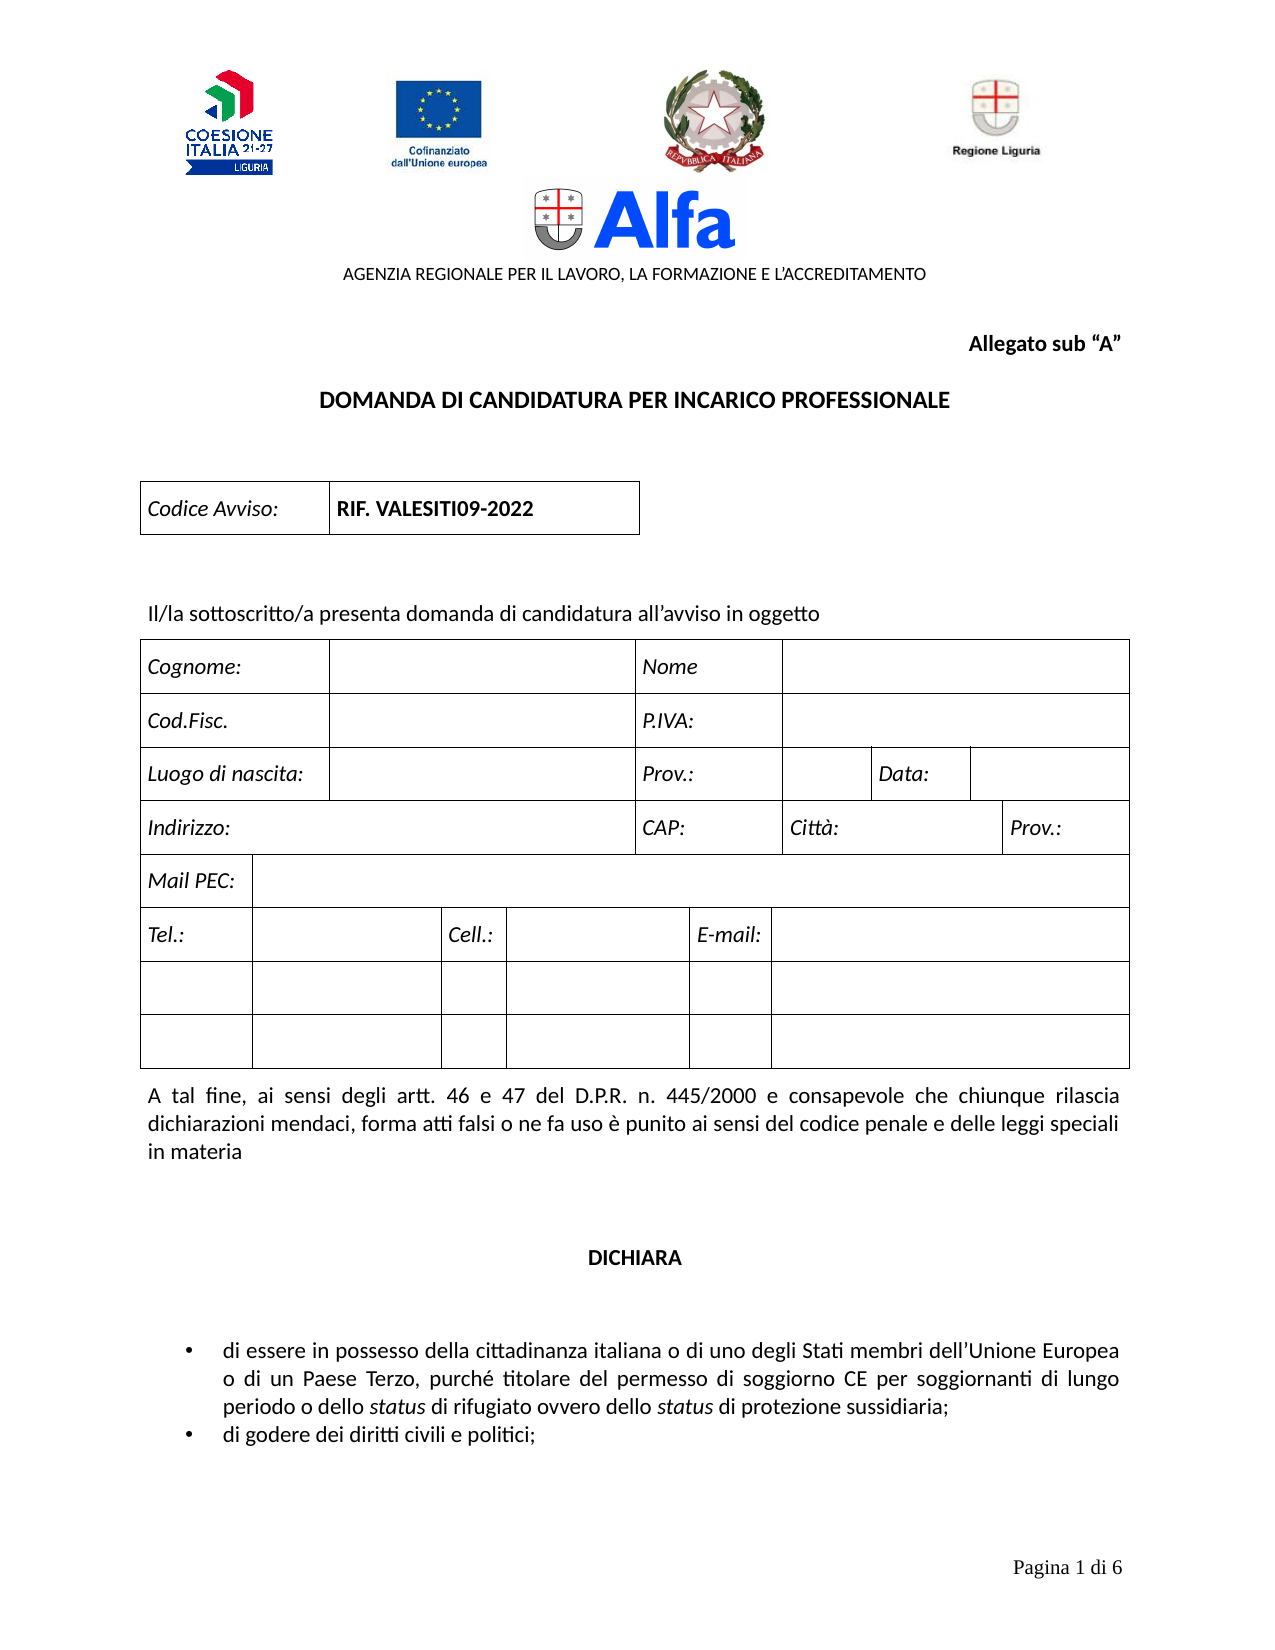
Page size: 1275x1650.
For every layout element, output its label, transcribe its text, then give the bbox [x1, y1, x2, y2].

table_cell [253, 855, 1129, 907]
picture [159, 41, 299, 202]
list di godere dei diritti civili e politici; [185, 1420, 1122, 1448]
text Il/la sottoscritto/a presenta domanda di candidatura all’avviso in oggetto [148, 599, 1122, 627]
table_cell [772, 908, 1129, 961]
table_cell [690, 1015, 771, 1068]
table_cell [253, 962, 441, 1014]
text DICHIARA [148, 1243, 1122, 1271]
table_cell [507, 1015, 689, 1068]
table_cell Prov.: [1003, 801, 1129, 853]
table_cell P.IVA: [636, 694, 782, 746]
table_cell Indirizzo: [141, 801, 635, 853]
table_cell [253, 1015, 441, 1068]
picture [957, 74, 1058, 177]
table_cell Luogo di nascita: [141, 748, 329, 800]
picture [523, 65, 771, 262]
table_cell [253, 908, 441, 961]
table_cell [772, 962, 1129, 1014]
table_cell [141, 1015, 252, 1068]
table_cell Cell.: [442, 908, 506, 961]
table_cell [783, 694, 1129, 746]
list di essere in possesso della cittadinanza italiana o di uno degli Stati membri dell’Unione Europea o di un Paese Terzo, purché titolare del permesso di soggiorno CE per soggiornanti di lungo periodo o dello status di rifugiato ovvero dello status di protezione sussidiaria; [185, 1336, 1122, 1420]
table_cell Tel.: [141, 908, 252, 961]
table_header [330, 640, 635, 693]
table_header Cognome: [141, 640, 329, 693]
table_cell Prov.: [636, 748, 782, 800]
table_cell [507, 908, 689, 961]
table_cell CAP: [636, 801, 782, 853]
subtitle Domanda di candidatura PER incarico professionale [148, 384, 1122, 415]
table_header Codice Avviso: [141, 482, 329, 534]
picture [386, 71, 491, 177]
text A tal fine, ai sensi degli artt. 46 e 47 del D.P.R. n. 445/2000 e consapevole che chiunque rilascia dichiarazioni mendaci, forma atti falsi o ne fa uso è punito ai sensi del codice penale e delle leggi speciali in materia [148, 1081, 1122, 1165]
table_cell [442, 1015, 506, 1068]
table_cell [141, 962, 252, 1014]
table_cell Data: [872, 748, 970, 800]
table_cell [507, 962, 689, 1014]
table_cell [690, 962, 771, 1014]
table_cell E-mail: [690, 908, 771, 961]
table_cell [772, 1015, 1129, 1068]
table_cell [783, 748, 871, 800]
subtitle Allegato sub “A” [148, 319, 1122, 359]
table_cell [971, 748, 1129, 800]
table_cell [442, 962, 506, 1014]
table_cell [330, 694, 635, 746]
table_cell Città: [783, 801, 1002, 853]
table_header [783, 640, 1129, 693]
table_cell Mail PEC: [141, 855, 252, 907]
table_cell Cod.Fisc. [141, 694, 329, 746]
table_header RIF. VALESITI09-2022 [330, 482, 639, 534]
table_cell [330, 748, 635, 800]
table_header Nome [636, 640, 782, 693]
